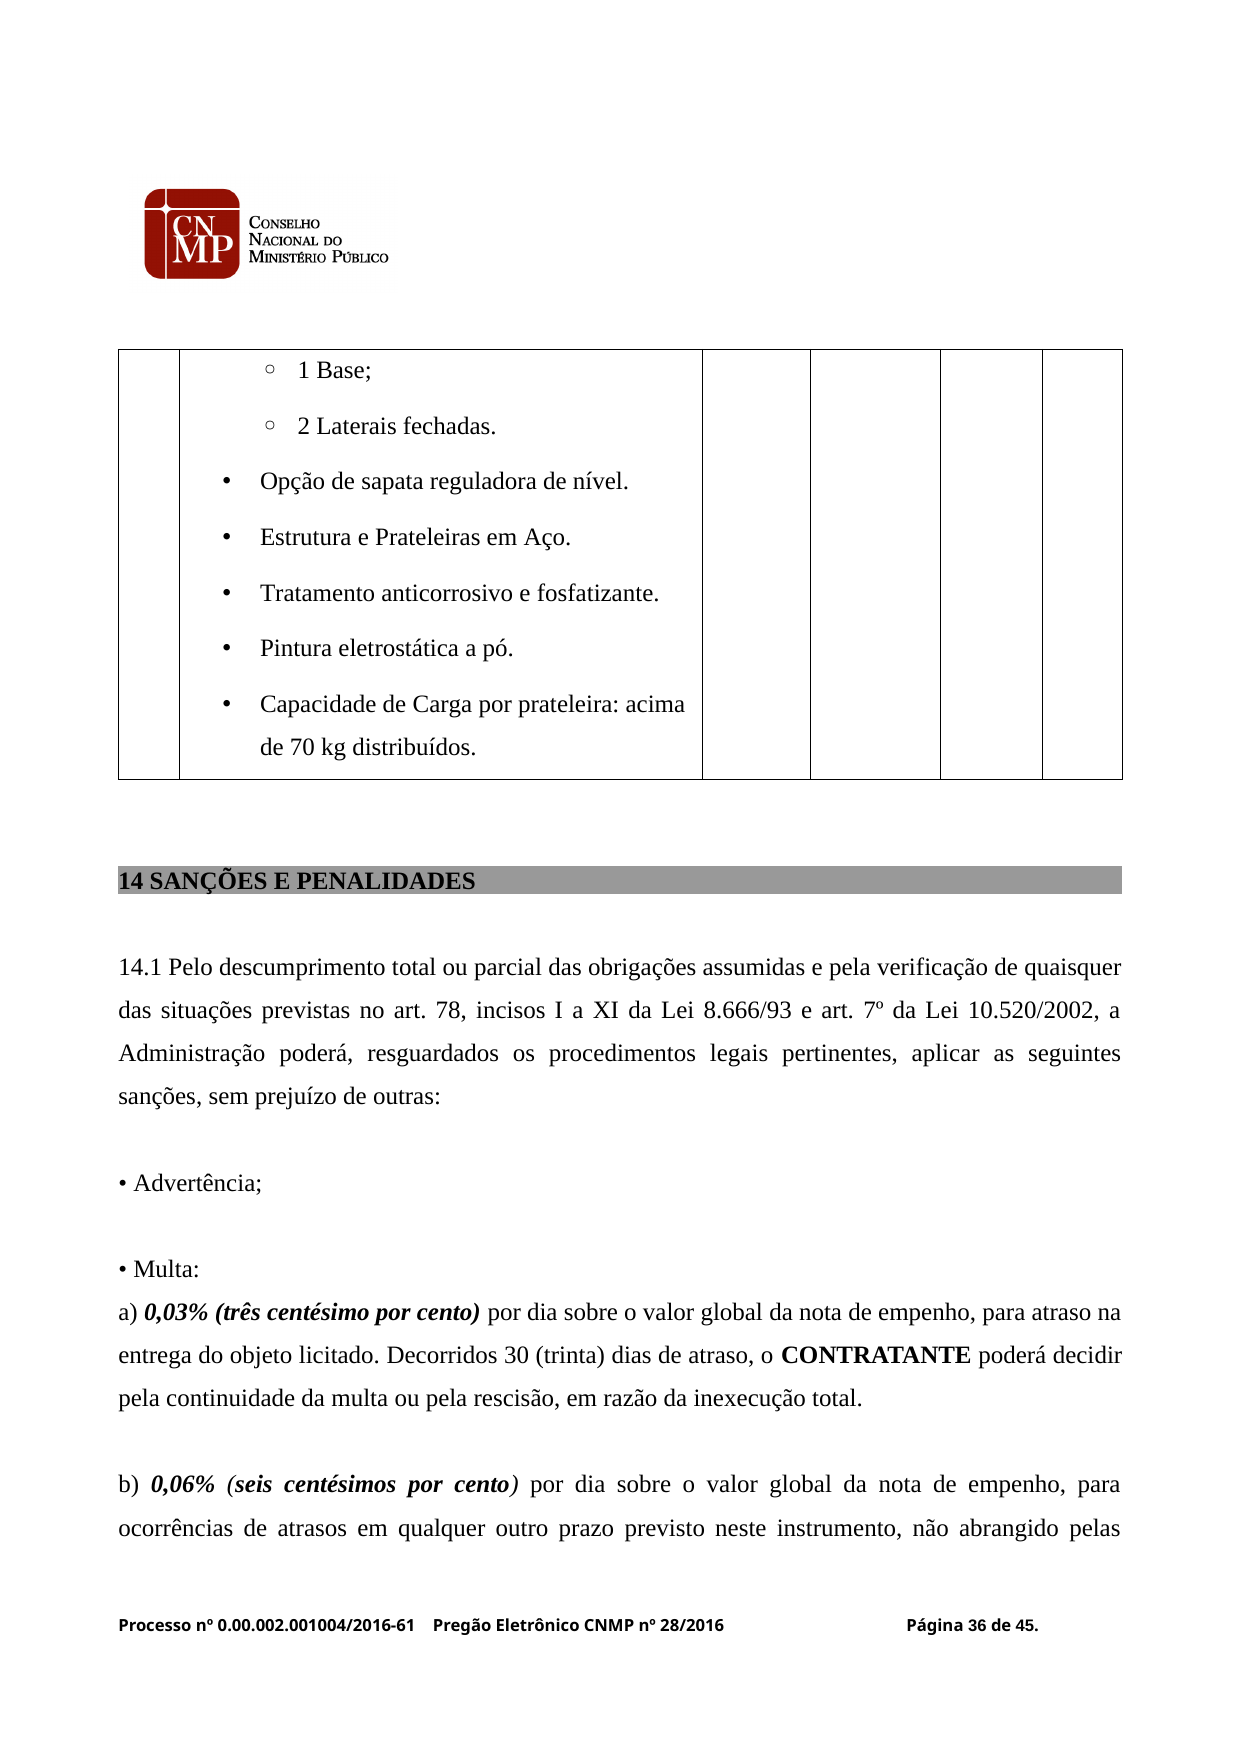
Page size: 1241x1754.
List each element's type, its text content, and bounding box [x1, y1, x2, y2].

table_cell [941, 350, 1042, 779]
table_cell [119, 350, 179, 779]
table_cell [811, 350, 940, 779]
text a) 0,03% (três centésimo por cento) por dia sobre o valor global da nota de empenho, para atraso na entrega do objeto licitado. Decorridos 30 (trinta) dias de atraso, o CONTRATANTE poderá decidir pela continuidade da multa ou pela rescisão, em razão da inexecução total. [118, 1297, 1122, 1412]
table_cell Estantes dupla face para bibliotecas Altura: entre 145 cm e 155 cm Largura: entre 90 cm e 100 cm Profundidade: acima de 56 cm Peso: até 60 kg Composição: 6 Prateleiras; 1 Base; 2 Laterais fechadas. Opção de sapata reguladora de nível. Estrutura e Prateleiras em Aço. Tratamento anticorrosivo e fosfatizante. Pintura eletrostática a pó. Capacidade de Carga por prateleira: acima de 70 kg distribuídos. [180, 350, 702, 779]
text b) 0,06% (seis centésimos por cento) por dia sobre o valor global da nota de empenho, para ocorrências de atrasos em qualquer outro prazo previsto neste instrumento, não abrangido pelas [118, 1469, 1122, 1541]
text • Advertência; [118, 1168, 1122, 1196]
table_cell [1043, 350, 1122, 779]
text 14 SANÇÕES E PENALIDADES [118, 866, 1122, 894]
text 14.1 Pelo descumprimento total ou parcial das obrigações assumidas e pela verificação de quaisquer das situações previstas no art. 78, incisos I a XI da Lei 8.666/93 e art. 7º da Lei 10.520/2002, a Administração poderá, resguardados os procedimentos legais pertinentes, aplicar as seguintes sanções, sem prejuízo de outras: [118, 952, 1122, 1110]
table_cell [703, 350, 810, 779]
text • Multa: [118, 1254, 1122, 1283]
picture [128, 174, 398, 293]
